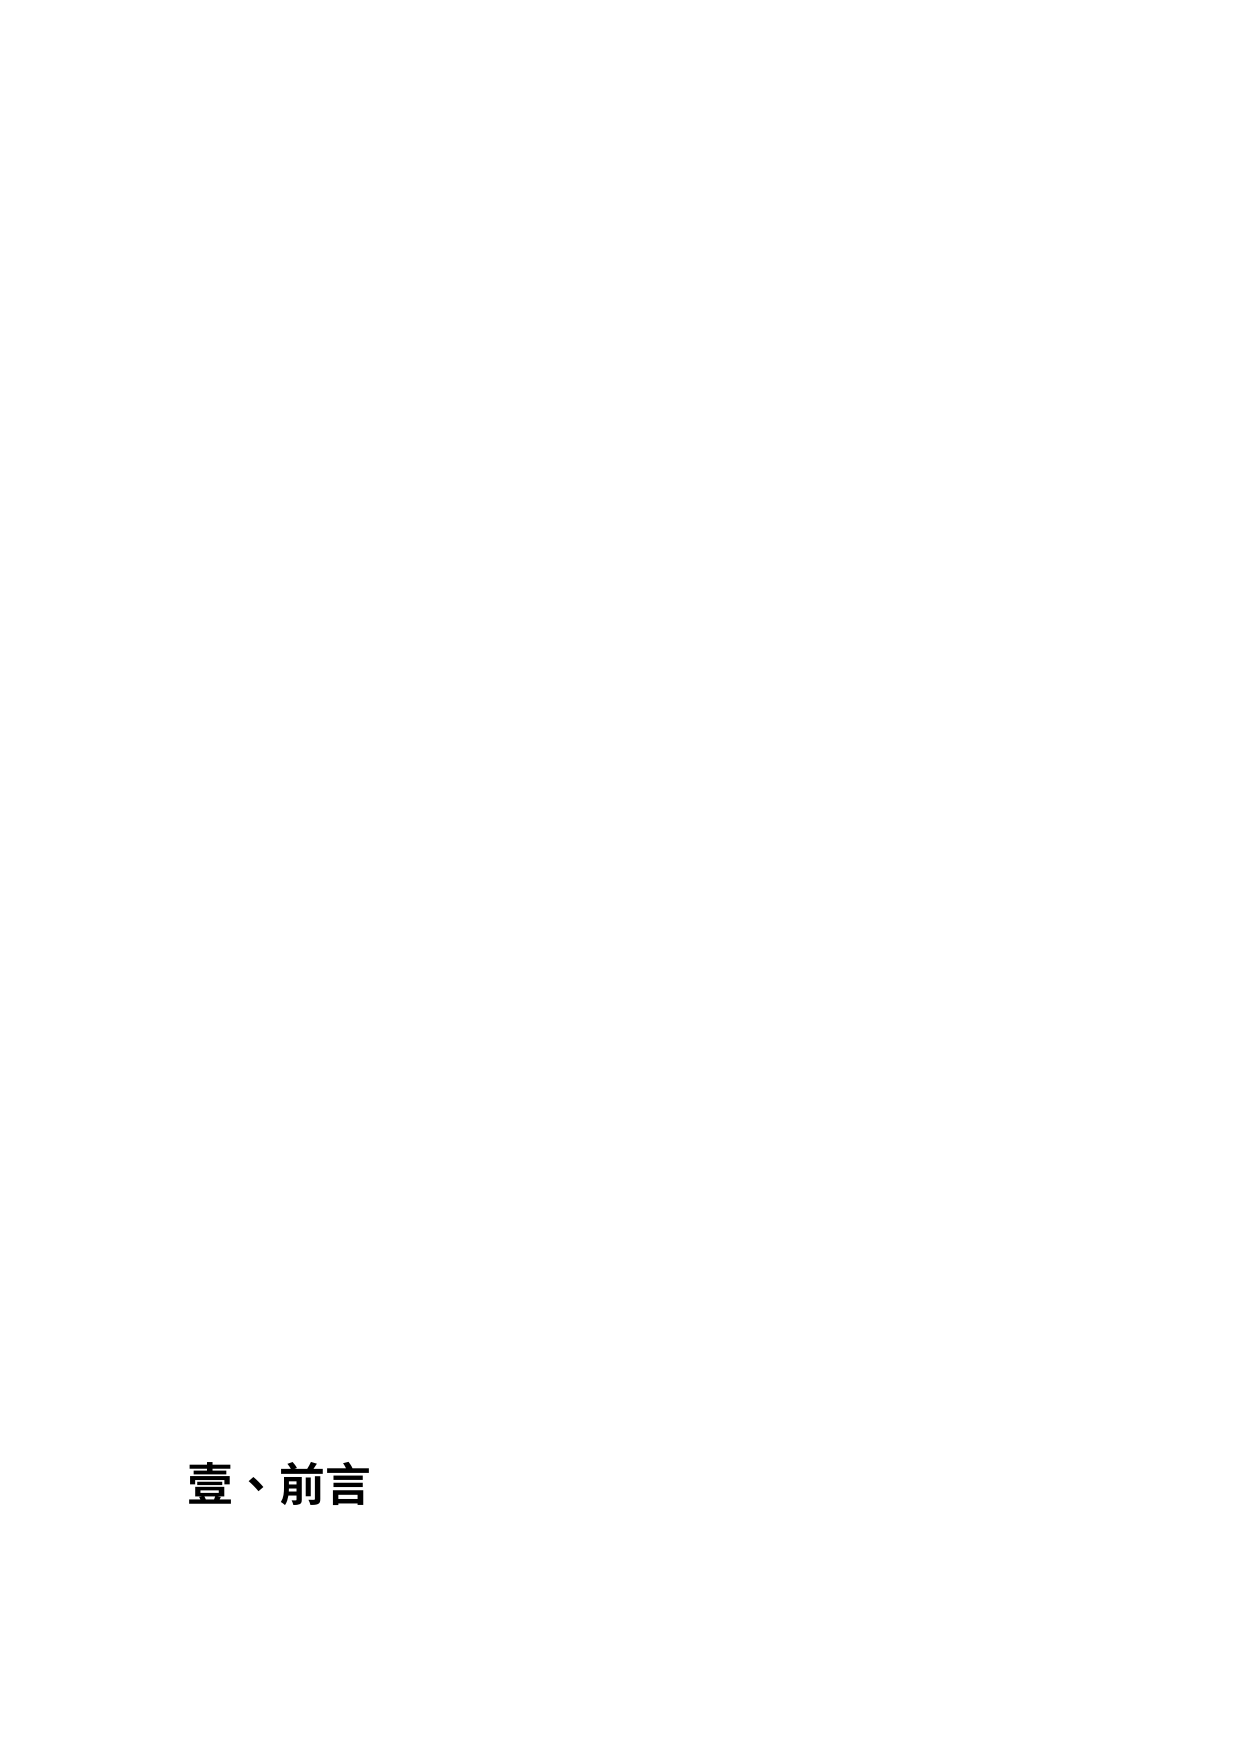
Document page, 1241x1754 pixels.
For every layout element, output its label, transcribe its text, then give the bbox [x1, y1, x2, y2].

text 壹、前言 [187, 1408, 1053, 1533]
